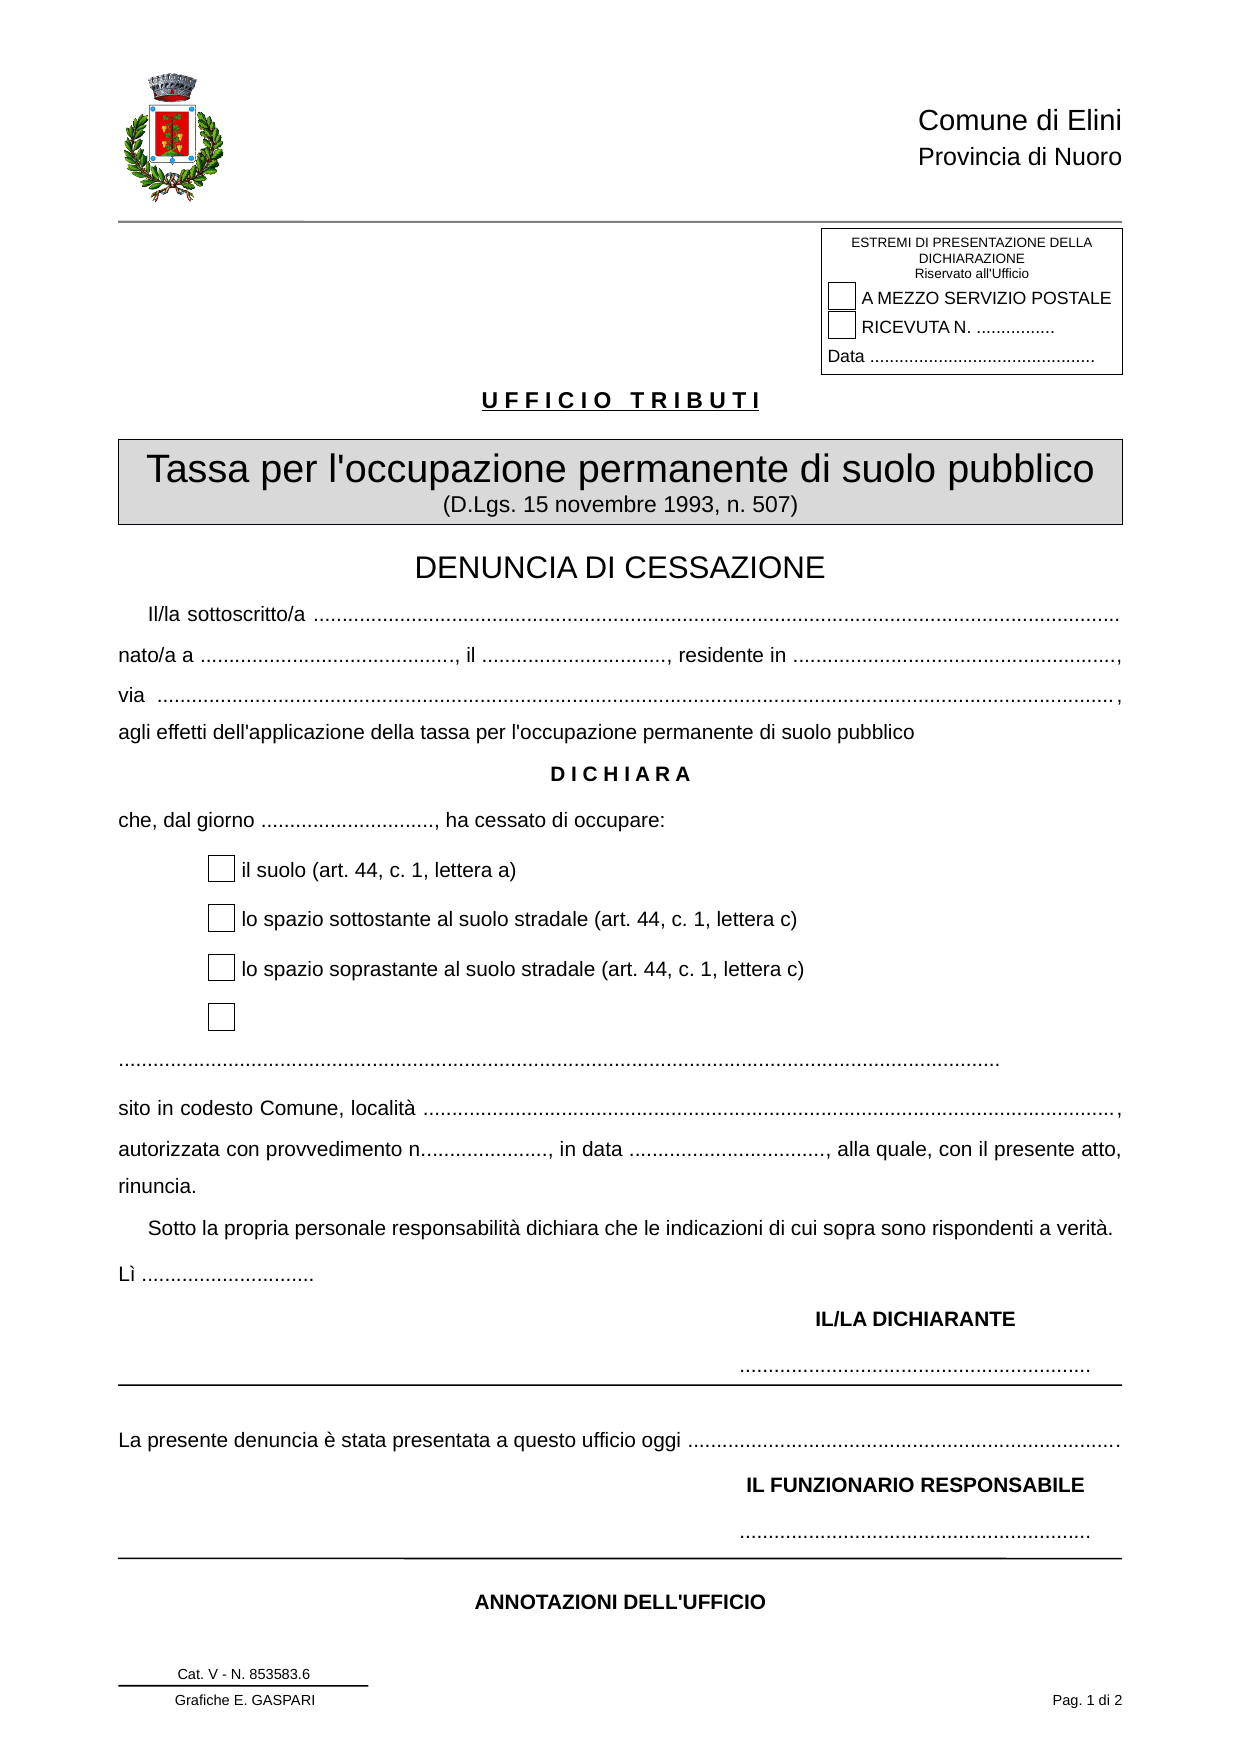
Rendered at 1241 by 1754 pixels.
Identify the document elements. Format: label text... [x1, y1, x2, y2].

text ............................................................. [709, 1349, 1122, 1378]
text lo spazio sottostante al suolo stradale (art. 44, c. 1, lettera c) [118, 903, 1122, 932]
text che, dal giorno .............................., ha cessato di occupare: [118, 804, 1122, 833]
subtitle DENUNCIA DI CESSAZIONE [118, 549, 1122, 585]
subtitle D I C H I A R A [118, 762, 1122, 786]
table_header [118, 228, 821, 374]
text Comune di Elini [224, 103, 1122, 137]
table_header ESTREMI DI PRESENTAZIONE DELLA DICHIARAZIONE Riservato all'Ufficio A MEZZO SERVIZIO POSTALE RICEVUTA N. ................ Data .............................................. [822, 229, 1122, 374]
text La presente denuncia è stata presentata a questo ufficio oggi ........................................................................... [118, 1424, 1122, 1453]
text Lì .............................. [118, 1258, 1122, 1287]
table_header Tassa per l'occupazione permanente di suolo pubblico (D.Lgs. 15 novembre 1993, n. 507) [119, 440, 1122, 523]
text il suolo (art. 44, c. 1, lettera a) [118, 854, 1122, 883]
subtitle ANNOTAZIONI DELL'UFFICIO [118, 1590, 1122, 1614]
text lo spazio soprastante al suolo stradale (art. 44, c. 1, lettera c) [118, 953, 1122, 981]
text ............................................................. [709, 1515, 1122, 1544]
subtitle U F F I C I O T R I B U T I [118, 387, 1122, 413]
subtitle IL FUNZIONARIO RESPONSABILE [709, 1473, 1122, 1497]
picture [122, 73, 224, 204]
text Sotto la propria personale responsabilità dichiara che le indicazioni di cui sopra sono rispondenti a verità. [118, 1216, 1122, 1240]
text sito in codesto Comune, località ........................................................................................................................, autorizzata con provvedimento n......................, in data .................................., alla quale, con il presente atto, rinuncia. [118, 1092, 1122, 1197]
text Provincia di Nuoro [224, 142, 1122, 171]
text Il/la sottoscritto/a ............................................................................................................................................ nato/a a ............................................, il ................................, residente in ........................................................, via ......................................................................................................................................................................, agli effetti dell'applicazione della tassa per l'occupazione permanente di suolo pubblico [118, 598, 1122, 744]
text IL/LA DICHIARANTE [709, 1307, 1122, 1331]
text ......................................................................................................................................................... [118, 1002, 1122, 1071]
